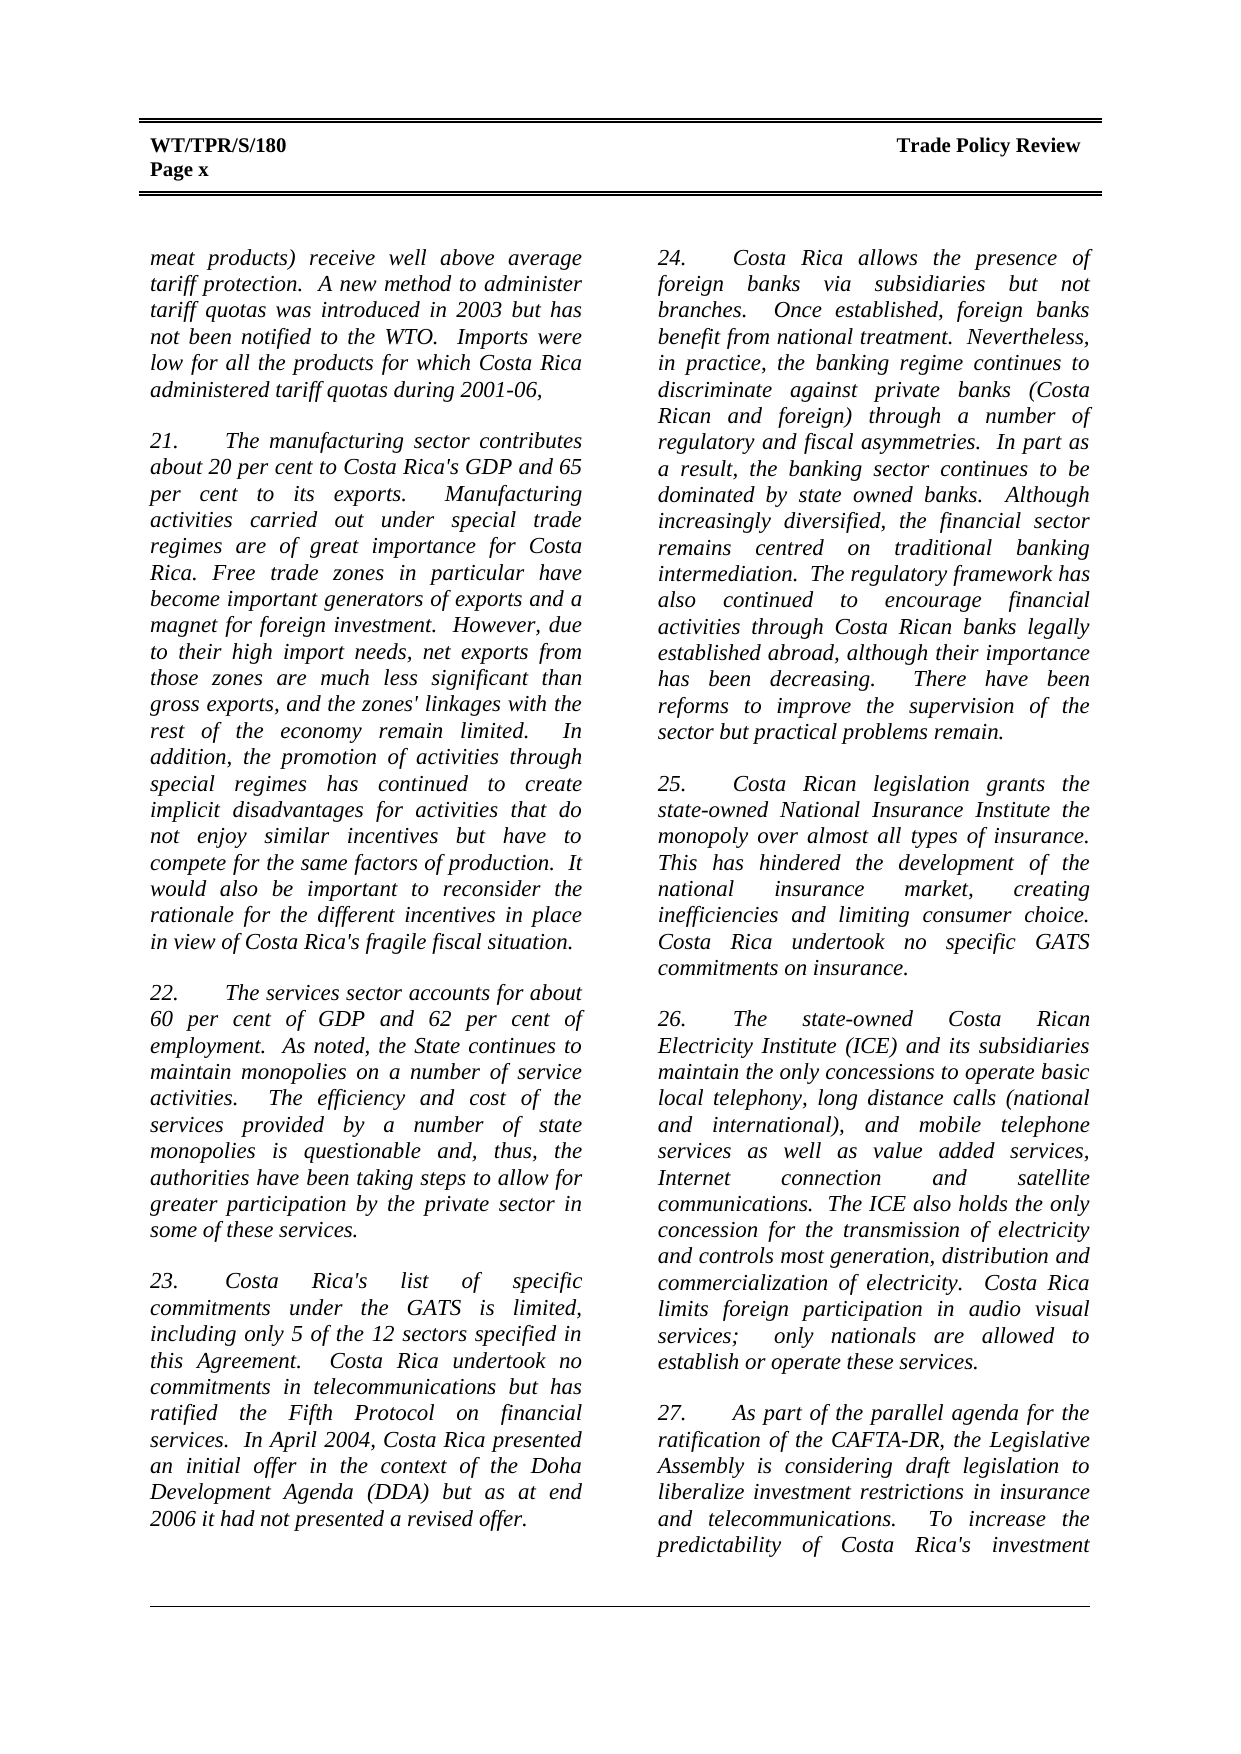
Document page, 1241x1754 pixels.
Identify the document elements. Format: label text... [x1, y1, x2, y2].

list As part of the parallel agenda for the ratification of the CAFTA-DR, the Legislative Assembly is considering draft legislation to liberalize investment restrictions in insurance and telecommunications. To increase the predictability of Costa Rica's investment [658, 1399, 1090, 1557]
list meat products) receive well above average tariff protection. A new method to administer tariff quotas was introduced in 2003 but has not been notified to the WTO. Imports were low for all the products for which Costa Rica administered tariff quotas during 2001-06, [150, 244, 583, 402]
list The services sector accounts for about 60 per cent of GDP and 62 per cent of employment. As noted, the State continues to maintain monopolies on a number of service activities. The efficiency and cost of the services provided by a number of state monopolies is questionable and, thus, the authorities have been taking steps to allow for greater participation by the private sector in some of these services. [150, 979, 583, 1243]
list Costa Rica's list of specific commitments under the GATS is limited, including only 5 of the 12 sectors specified in this Agreement. Costa Rica undertook no commitments in telecommunications but has ratified the Fifth Protocol on financial services. In April 2004, Costa Rica presented an initial offer in the context of the Doha Development Agenda (DDA) but as at end 2006 it had not presented a revised offer. [150, 1268, 583, 1531]
list The state-owned Costa Rican Electricity Institute (ICE) and its subsidiaries maintain the only concessions to operate basic local telephony, long distance calls (national and international), and mobile telephone services as well as value added services, Internet connection and satellite communications. The ICE also holds the only concession for the transmission of electricity and controls most generation, distribution and commercialization of electricity. Costa Rica limits foreign participation in audio visual services; only nationals are allowed to establish or operate these services. [658, 1005, 1090, 1374]
list The manufacturing sector contributes about 20 per cent to Costa Rica's GDP and 65 per cent to its exports. Manufacturing activities carried out under special trade regimes are of great importance for Costa Rica. Free trade zones in particular have become important generators of exports and a magnet for foreign investment. However, due to their high import needs, net exports from those zones are much less significant than gross exports, and the zones' linkages with the rest of the economy remain limited. In addition, the promotion of activities through special regimes has continued to create implicit disadvantages for activities that do not enjoy similar incentives but have to compete for the same factors of production. It would also be important to reconsider the rationale for the different incentives in place in view of Costa Rica's fragile fiscal situation. [150, 427, 583, 954]
list Costa Rican legislation grants the state-owned National Insurance Institute the monopoly over almost all types of insurance. This has hindered the development of the national insurance market, creating inefficiencies and limiting consumer choice. Costa Rica undertook no specific GATS commitments on insurance. [658, 769, 1090, 980]
list Costa Rica allows the presence of foreign banks via subsidiaries but not branches. Once established, foreign banks benefit from national treatment. Nevertheless, in practice, the banking regime continues to discriminate against private banks (Costa Rican and foreign) through a number of regulatory and fiscal asymmetries. In part as a result, the banking sector continues to be dominated by state owned banks. Although increasingly diversified, the financial sector remains centred on traditional banking intermediation. The regulatory framework has also continued to encourage financial activities through Costa Rican banks legally established abroad, although their importance has been decreasing. There have been reforms to improve the supervision of the sector but practical problems remain. [658, 244, 1090, 744]
